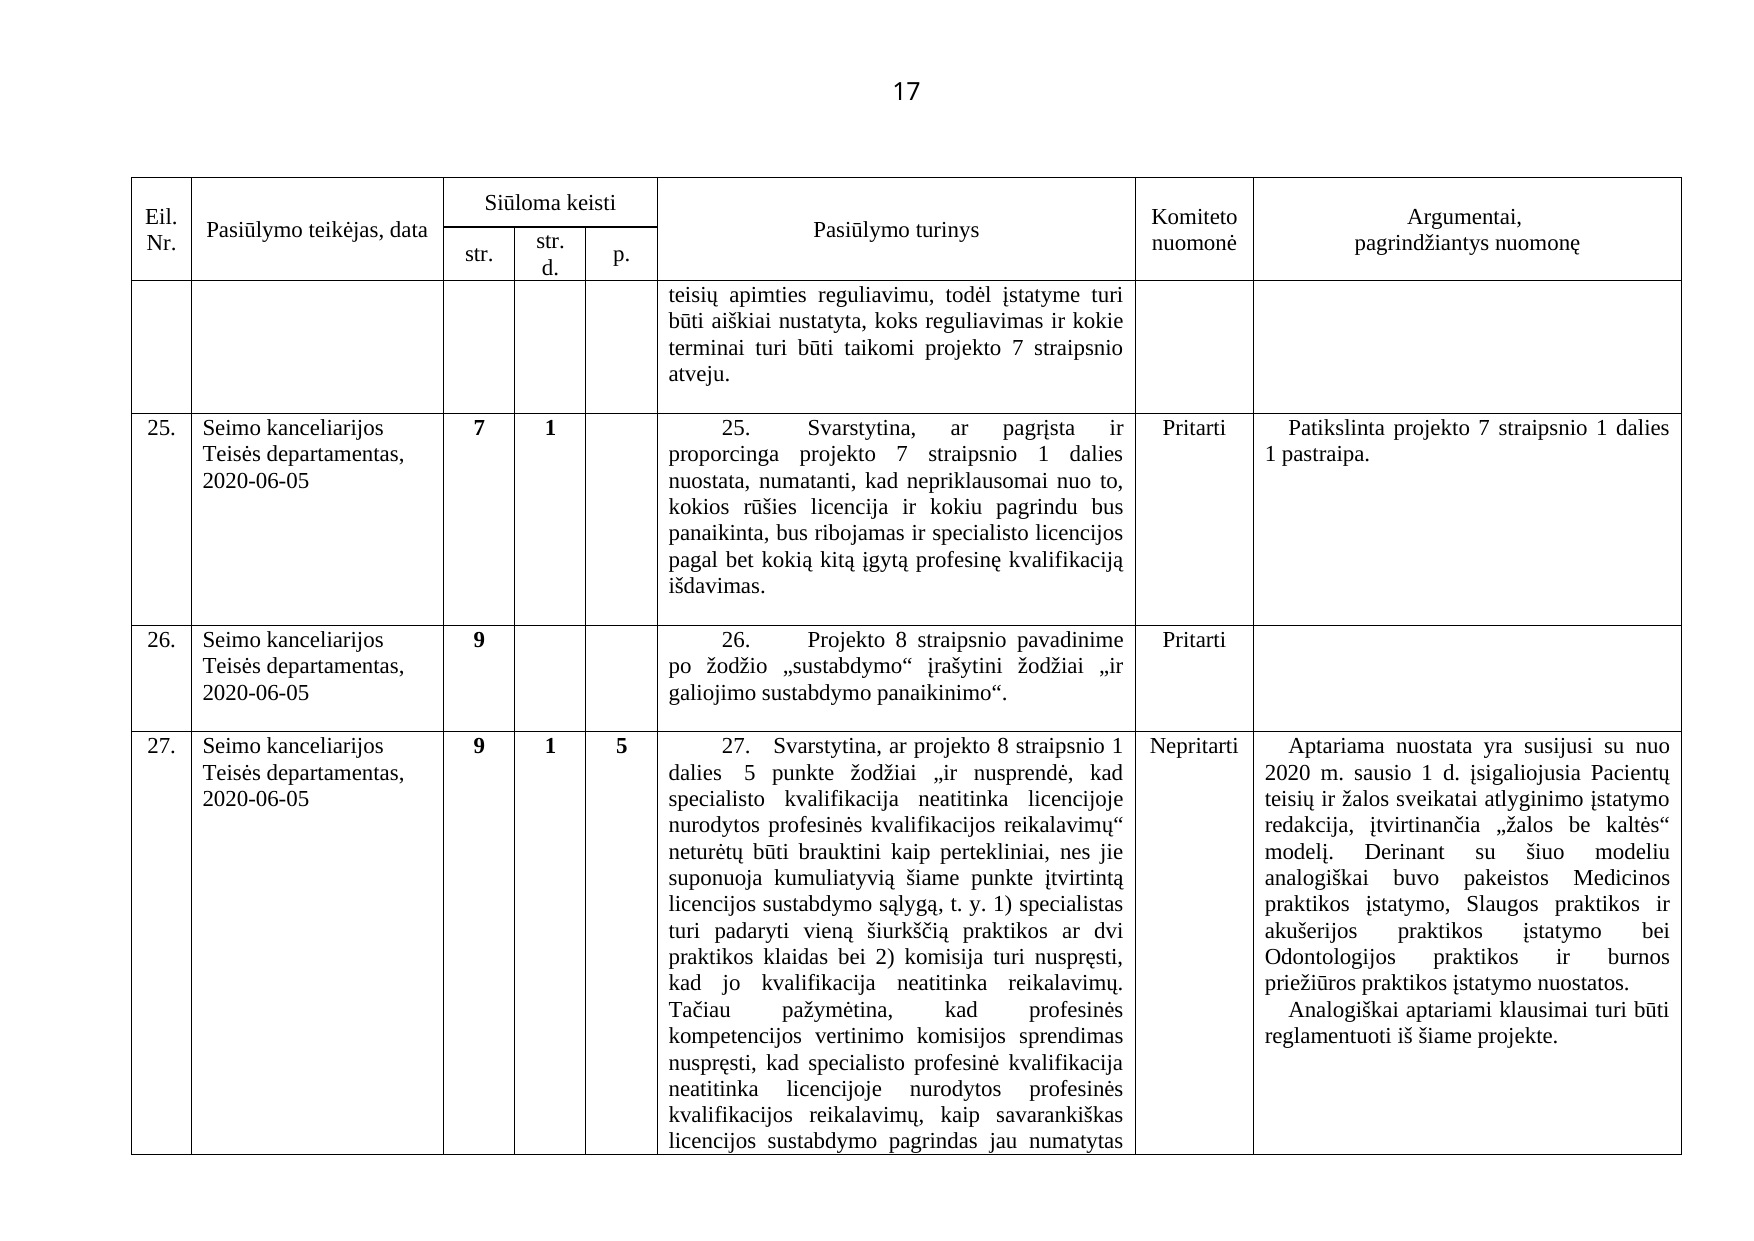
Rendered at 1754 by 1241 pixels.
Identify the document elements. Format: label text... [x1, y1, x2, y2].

table_header Eil. Nr. [132, 178, 191, 280]
table_cell Seimo kanceliarijos Teisės departamentas, 2020-06-05 [192, 732, 443, 1154]
table_cell [1254, 281, 1681, 413]
table_cell [586, 281, 657, 413]
table_cell Patikslinta projekto 7 straipsnio 1 dalies 1 pastraipa. [1254, 414, 1681, 625]
table_cell 27. Svarstytina, ar projekto 8 straipsnio 1 dalies 5 punkte žodžiai „ir nusprendė, kad specialisto kvalifikacija neatitinka licencijoje nurodytos profesinės kvalifikacijos reikalavimų“ neturėtų būti brauktini kaip pertekliniai, nes jie suponuoja kumuliatyvią šiame punkte įtvirtintą licencijos sustabdymo sąlygą, t. y. 1) specialistas turi padaryti vieną šiurkščią praktikos ar dvi praktikos klaidas bei 2) komisija turi nuspręsti, kad jo kvalifikacija neatitinka reikalavimų. Tačiau pažymėtina, kad profesinės kompetencijos vertinimo komisijos sprendimas nuspręsti, kad specialisto profesinė kvalifikacija neatitinka licencijoje nurodytos profesinės kvalifikacijos reikalavimų, kaip savarankiškas licencijos sustabdymo pagrindas jau numatytas [658, 732, 1135, 1154]
table_cell Pritarti [1136, 414, 1253, 625]
table_cell [515, 626, 585, 731]
table_cell Seimo kanceliarijos Teisės departamentas, 2020-06-05 [192, 626, 443, 731]
table_cell [586, 414, 657, 625]
table_cell str. d. [515, 228, 585, 280]
table_cell str. [444, 228, 514, 280]
table_cell 26. [132, 626, 191, 731]
table_cell 7 [444, 414, 514, 625]
table_cell Nepritarti [1136, 732, 1253, 1154]
table_cell 9 [444, 626, 514, 731]
table_header Argumentai, pagrindžiantys nuomonę [1254, 178, 1681, 280]
table_cell 5 [586, 732, 657, 1154]
table_cell [515, 281, 585, 413]
table_header Siūloma keisti [444, 178, 657, 226]
table_header Komiteto nuomonė [1136, 178, 1253, 280]
table_cell [192, 281, 443, 413]
table_cell 25. [132, 414, 191, 625]
table_cell 1 [515, 732, 585, 1154]
table_cell [1136, 281, 1253, 413]
table_cell p. [586, 228, 657, 280]
table_cell teisių apimties reguliavimu, todėl įstatyme turi būti aiškiai nustatyta, koks reguliavimas ir kokie terminai turi būti taikomi projekto 7 straipsnio atveju. [658, 281, 1135, 413]
table_cell [1254, 626, 1681, 731]
table_cell 26. Projekto 8 straipsnio pavadinime po žodžio „sustabdymo“ įrašytini žodžiai „ir galiojimo sustabdymo panaikinimo“. [658, 626, 1135, 731]
table_cell 25. Svarstytina, ar pagrįsta ir proporcinga projekto 7 straipsnio 1 dalies nuostata, numatanti, kad nepriklausomai nuo to, kokios rūšies licencija ir kokiu pagrindu bus panaikinta, bus ribojamas ir specialisto licencijos pagal bet kokią kitą įgytą profesinę kvalifikaciją išdavimas. [658, 414, 1135, 625]
table_cell Pritarti [1136, 626, 1253, 731]
table_cell [586, 626, 657, 731]
table_cell 9 [444, 732, 514, 1154]
table_header Pasiūlymo turinys [658, 178, 1135, 280]
table_cell 1 [515, 414, 585, 625]
table_cell [444, 281, 514, 413]
table_cell [132, 281, 191, 413]
table_cell Aptariama nuostata yra susijusi su nuo 2020 m. sausio 1 d. įsigaliojusia Pacientų teisių ir žalos sveikatai atlyginimo įstatymo redakcija, įtvirtinančia „žalos be kaltės“ modelį. Derinant su šiuo modeliu analogiškai buvo pakeistos Medicinos praktikos įstatymo, Slaugos praktikos ir akušerijos praktikos įstatymo bei Odontologijos praktikos ir burnos priežiūros praktikos įstatymo nuostatos. Analogiškai aptariami klausimai turi būti reglamentuoti iš šiame projekte. [1254, 732, 1681, 1154]
table_cell Seimo kanceliarijos Teisės departamentas, 2020-06-05 [192, 414, 443, 625]
table_header Pasiūlymo teikėjas, data [192, 178, 443, 280]
table_cell 27. [132, 732, 191, 1154]
